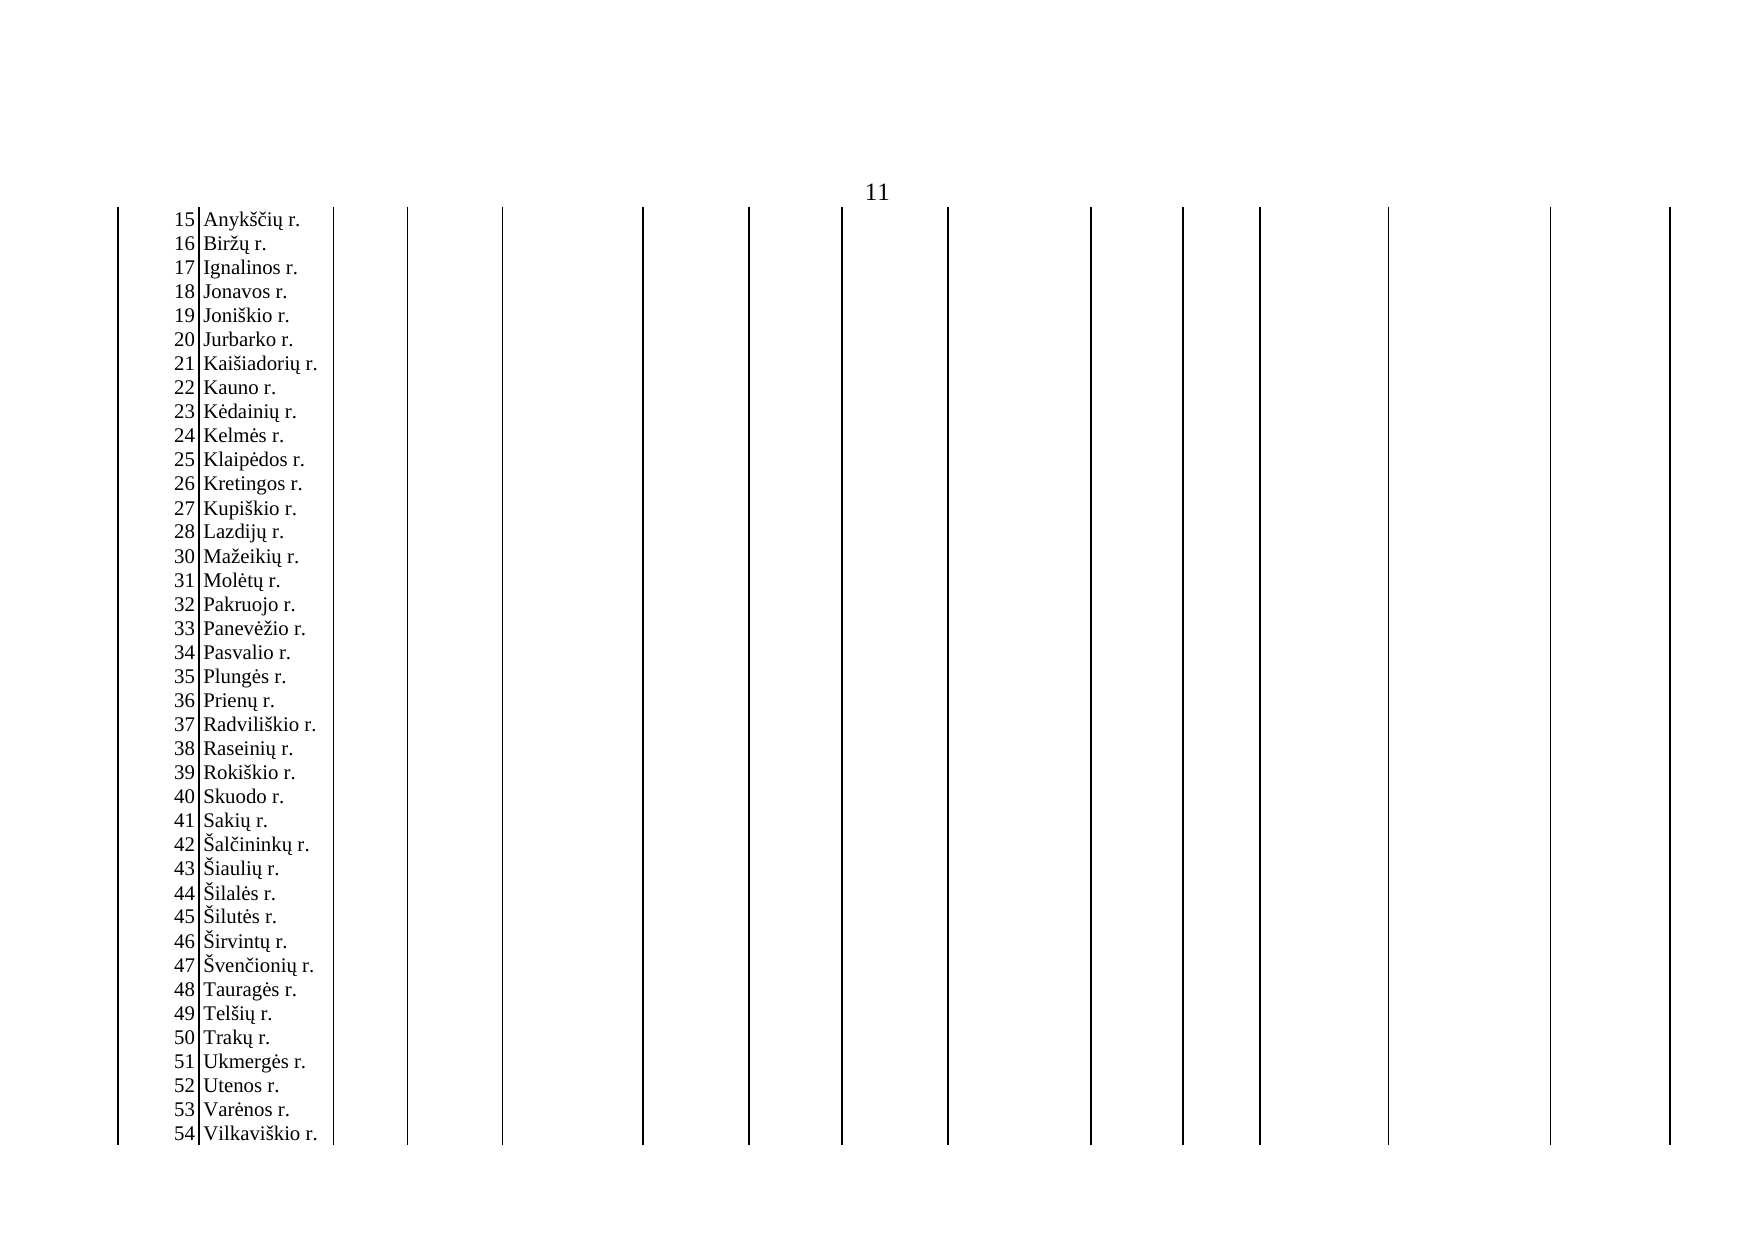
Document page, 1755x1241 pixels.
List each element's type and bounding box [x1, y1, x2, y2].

table_cell [1384, 351, 1388, 375]
table_cell [403, 905, 407, 928]
table_cell [403, 423, 407, 447]
table_cell [498, 760, 502, 784]
table_cell [498, 1025, 502, 1049]
table_cell [403, 616, 407, 640]
table_cell [1384, 279, 1388, 303]
table_cell [1384, 760, 1388, 784]
table_cell [1384, 905, 1388, 928]
table_cell [403, 736, 407, 760]
table_cell [403, 1025, 407, 1049]
table_cell [498, 929, 502, 953]
table_cell [1546, 279, 1550, 303]
table_cell [403, 520, 407, 543]
table_cell [1384, 953, 1388, 977]
table_cell [1546, 1025, 1550, 1049]
table_cell [1384, 640, 1388, 664]
table_cell [1384, 207, 1388, 231]
table_cell [498, 207, 502, 231]
table_cell [498, 520, 502, 543]
table_cell [1384, 1073, 1388, 1097]
table_cell [498, 495, 502, 519]
table_cell [1546, 712, 1550, 736]
table_cell [498, 688, 502, 712]
table_cell [403, 447, 407, 471]
table_cell [1384, 929, 1388, 953]
table_cell [1384, 880, 1388, 904]
table_cell [498, 640, 502, 664]
table_cell [498, 664, 502, 688]
table_cell [1546, 640, 1550, 664]
table_cell [403, 1001, 407, 1025]
table_cell [1546, 520, 1550, 543]
table_cell [403, 712, 407, 736]
table_cell [1384, 832, 1388, 856]
table_cell [1546, 399, 1550, 423]
table_cell [1384, 1097, 1388, 1121]
table_cell [498, 375, 502, 399]
table_cell [1546, 447, 1550, 471]
table_cell [1384, 616, 1388, 640]
table_cell [498, 712, 502, 736]
table_cell [1546, 1001, 1550, 1025]
table_cell [403, 953, 407, 977]
table_cell [1384, 495, 1388, 519]
table_cell [403, 784, 407, 808]
table_cell [1384, 856, 1388, 880]
table_cell [1384, 544, 1388, 568]
table_cell [498, 736, 502, 760]
table_cell [1546, 856, 1550, 880]
table_cell [1546, 303, 1550, 327]
table_cell [498, 905, 502, 928]
table_cell [1546, 351, 1550, 375]
table_cell [1546, 592, 1550, 616]
table_cell [1546, 231, 1550, 255]
table_cell [1384, 375, 1388, 399]
table_cell [403, 327, 407, 351]
table_cell [498, 1001, 502, 1025]
table_cell [498, 1049, 502, 1073]
table_cell [1546, 1049, 1550, 1073]
table_cell [498, 423, 502, 447]
table_cell [1546, 953, 1550, 977]
table_cell [498, 1121, 502, 1145]
table_cell [403, 592, 407, 616]
table_cell [403, 760, 407, 784]
table_cell [1384, 327, 1388, 351]
table_cell [1546, 544, 1550, 568]
table_cell [403, 255, 407, 279]
table_cell [1384, 784, 1388, 808]
table_cell [403, 977, 407, 1001]
table_cell [498, 279, 502, 303]
table_cell [403, 640, 407, 664]
table_cell [1546, 977, 1550, 1001]
table_cell [1384, 664, 1388, 688]
table_cell [498, 568, 502, 592]
table_cell [498, 327, 502, 351]
table_cell [1384, 1025, 1388, 1049]
table_cell [403, 808, 407, 832]
table_cell [1546, 375, 1550, 399]
table_cell [1384, 471, 1388, 495]
table_cell [403, 495, 407, 519]
table_cell [1546, 1097, 1550, 1121]
table_cell [498, 471, 502, 495]
table_cell [1546, 736, 1550, 760]
table_cell [403, 544, 407, 568]
table_cell [403, 929, 407, 953]
table_cell [1546, 808, 1550, 832]
table_cell [403, 1049, 407, 1073]
table_cell [1546, 327, 1550, 351]
table_cell [498, 856, 502, 880]
table_cell [1384, 399, 1388, 423]
table_cell [1384, 977, 1388, 1001]
table_cell [1546, 568, 1550, 592]
table_cell [403, 1121, 407, 1145]
table_cell [1384, 712, 1388, 736]
table_cell [403, 1073, 407, 1097]
table_cell [1546, 688, 1550, 712]
table_cell [1384, 736, 1388, 760]
table_cell [1384, 568, 1388, 592]
table_cell [403, 568, 407, 592]
table_cell [1546, 495, 1550, 519]
table_cell [498, 544, 502, 568]
table_cell [1546, 760, 1550, 784]
table_cell [1546, 929, 1550, 953]
table_cell [1546, 832, 1550, 856]
table_cell [498, 832, 502, 856]
table_cell [1384, 688, 1388, 712]
table_cell [498, 784, 502, 808]
table_cell [498, 1097, 502, 1121]
table_cell [403, 303, 407, 327]
table_cell [403, 351, 407, 375]
table_cell [403, 399, 407, 423]
table_cell [1384, 1001, 1388, 1025]
table_cell [498, 977, 502, 1001]
table_cell [1384, 1049, 1388, 1073]
table_cell [1384, 303, 1388, 327]
table_cell [403, 1097, 407, 1121]
table_cell [498, 399, 502, 423]
table_cell [1384, 592, 1388, 616]
table_cell [1384, 423, 1388, 447]
table_cell [1384, 255, 1388, 279]
table_cell [403, 207, 407, 231]
table_cell [498, 592, 502, 616]
table_cell [498, 1073, 502, 1097]
table_cell [498, 231, 502, 255]
table_cell [498, 880, 502, 904]
table_cell [1384, 520, 1388, 543]
table_cell [498, 303, 502, 327]
table_cell [498, 616, 502, 640]
table_cell [403, 832, 407, 856]
table_cell [498, 808, 502, 832]
table_cell [403, 471, 407, 495]
table_cell [1546, 423, 1550, 447]
table_cell [403, 664, 407, 688]
table_cell [403, 375, 407, 399]
table_cell [1546, 616, 1550, 640]
table_cell [1546, 1073, 1550, 1097]
table_cell [1546, 664, 1550, 688]
table_cell [498, 953, 502, 977]
table_cell [1384, 808, 1388, 832]
table_cell [1546, 471, 1550, 495]
table_cell [1546, 905, 1550, 928]
table_cell [498, 255, 502, 279]
table_cell [1546, 255, 1550, 279]
table_cell [1384, 231, 1388, 255]
table_cell [1384, 1121, 1388, 1145]
table_cell [403, 279, 407, 303]
table_cell [1546, 784, 1550, 808]
table_cell [498, 447, 502, 471]
table_cell [1546, 880, 1550, 904]
table_cell [498, 351, 502, 375]
table_cell [1546, 207, 1550, 231]
table_cell [403, 880, 407, 904]
table_cell [403, 688, 407, 712]
table_cell [403, 231, 407, 255]
table_cell [403, 856, 407, 880]
table_cell [1546, 1121, 1550, 1145]
table_cell [1384, 447, 1388, 471]
